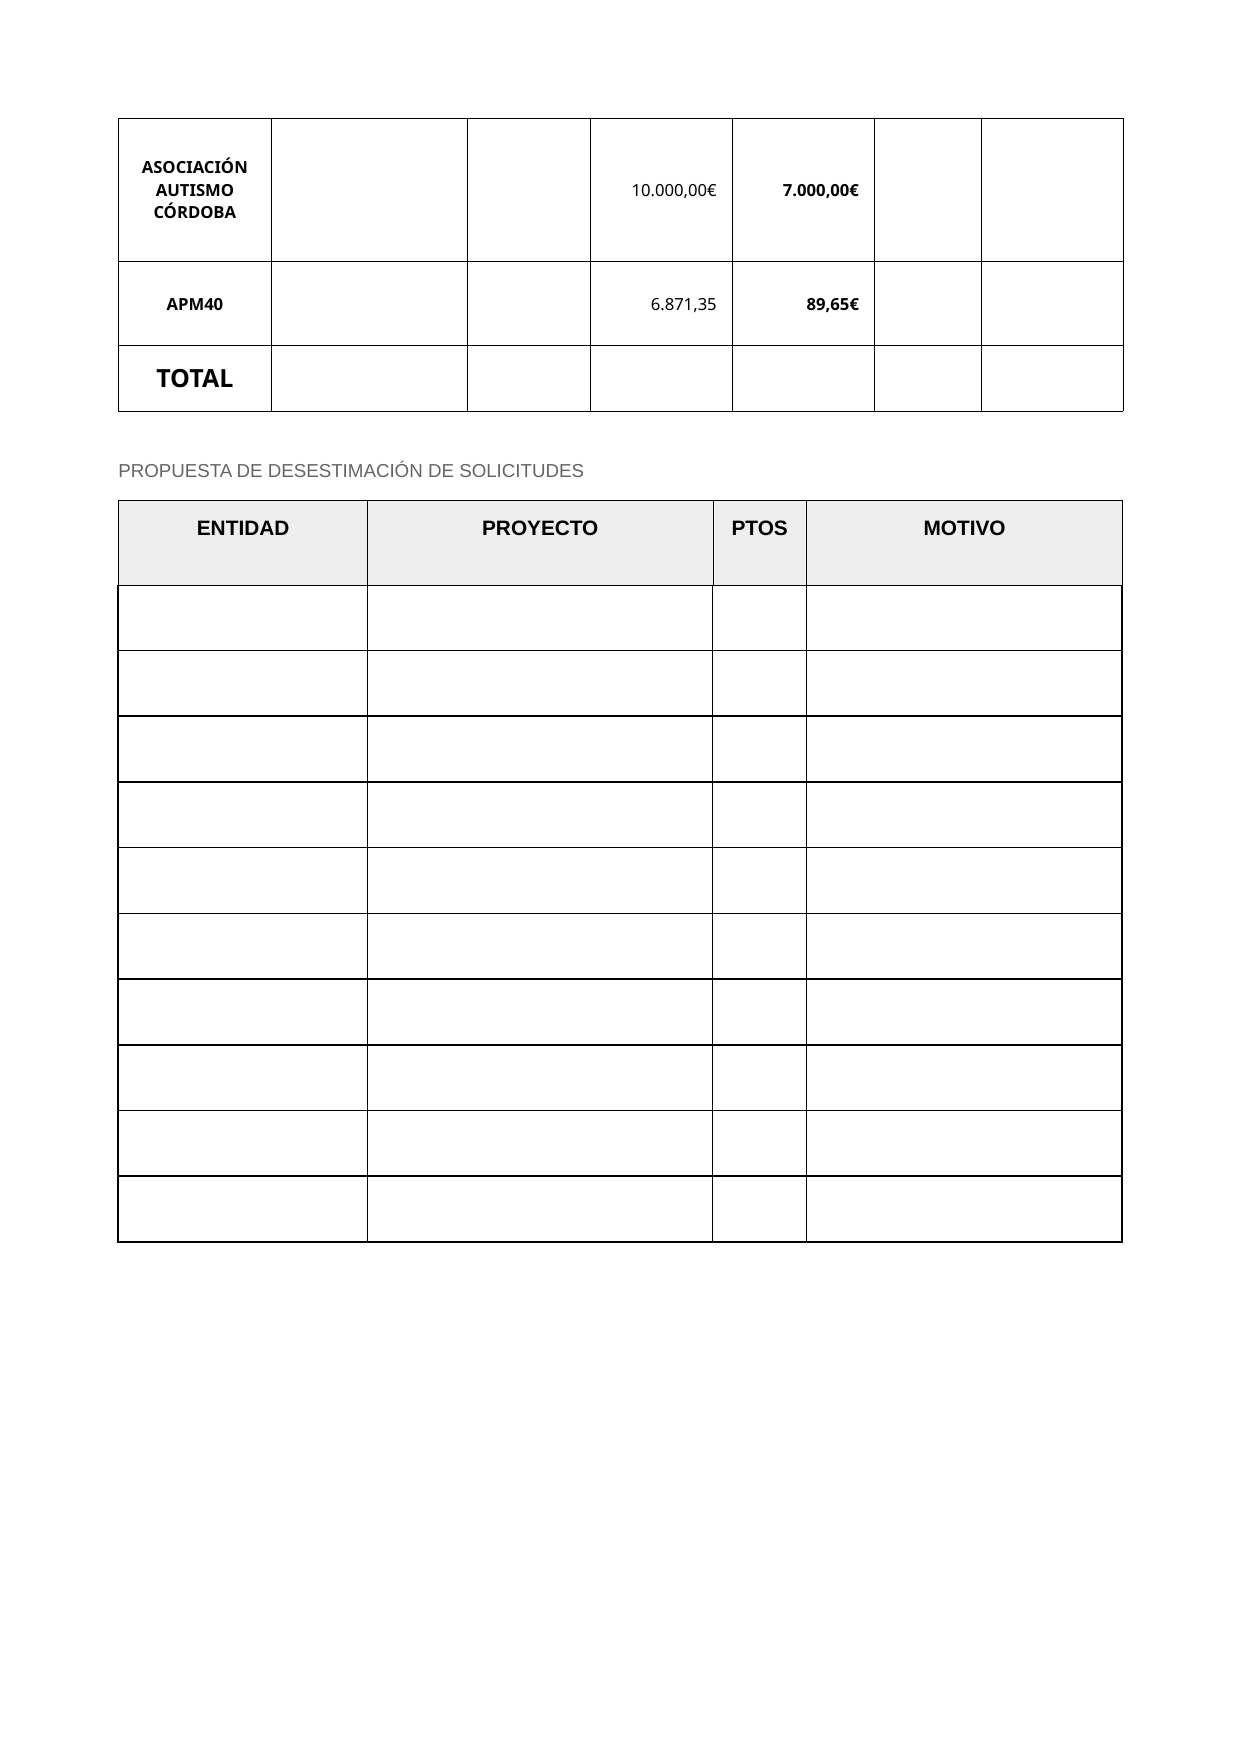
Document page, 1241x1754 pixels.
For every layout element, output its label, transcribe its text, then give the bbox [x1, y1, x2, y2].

table_cell [713, 651, 806, 715]
table_cell [368, 783, 712, 847]
table_cell [807, 651, 1121, 715]
table_cell [119, 1046, 367, 1109]
table_cell [875, 262, 981, 345]
table_cell [982, 119, 1123, 261]
table_cell [713, 1046, 806, 1109]
table_cell [982, 262, 1123, 345]
table_cell [807, 1177, 1121, 1241]
table_cell [119, 717, 367, 781]
table_cell [368, 1046, 712, 1109]
table_cell [368, 980, 712, 1044]
table_cell [272, 119, 467, 261]
table_header PROYECTO [368, 501, 713, 585]
table_cell [713, 1111, 806, 1175]
table_cell [982, 346, 1123, 411]
table_cell [713, 717, 806, 781]
table_cell [807, 1046, 1121, 1109]
table_cell [368, 586, 712, 649]
table_cell [368, 848, 712, 912]
table_cell [119, 848, 367, 912]
table_cell [713, 783, 806, 847]
table_cell 7.000,00€ [733, 119, 874, 261]
table_cell [119, 1177, 367, 1241]
table_cell [368, 914, 712, 978]
table_cell [119, 651, 367, 715]
table_cell [368, 717, 712, 781]
table_cell [368, 1177, 712, 1241]
table_cell 89,65€ [733, 262, 874, 345]
table_cell [468, 346, 590, 411]
table_cell [713, 1177, 806, 1241]
table_cell [119, 1111, 367, 1175]
text PROPUESTA DE DESESTIMACIÓN DE SOLICITUDES [118, 460, 1122, 482]
table_cell [368, 1111, 712, 1175]
table_cell [807, 1111, 1121, 1175]
table_header PTOS [714, 501, 806, 585]
table_cell [468, 119, 590, 261]
table_cell [368, 651, 712, 715]
table_cell [119, 914, 367, 978]
table_cell [713, 586, 806, 649]
table_cell [713, 914, 806, 978]
table_cell [272, 262, 467, 345]
table_cell 6.871,35 [591, 262, 732, 345]
table_cell [468, 262, 590, 345]
table_cell [713, 980, 806, 1044]
table_cell [807, 980, 1121, 1044]
table_header MOTIVO [807, 501, 1122, 585]
table_cell [733, 346, 874, 411]
table_cell [807, 914, 1121, 978]
table_cell TOTAL [119, 346, 271, 411]
table_cell [807, 783, 1121, 847]
table_cell [713, 848, 806, 912]
table_cell 10.000,00€ [591, 119, 732, 261]
table_header ENTIDAD [119, 501, 367, 585]
table_cell [875, 346, 981, 411]
table_cell [807, 717, 1121, 781]
table_cell APM40 [119, 262, 271, 345]
table_cell [272, 346, 467, 411]
table_cell [119, 586, 367, 649]
table_cell [807, 848, 1121, 912]
table_cell [119, 783, 367, 847]
table_cell [591, 346, 732, 411]
table_cell [807, 586, 1121, 649]
table_cell [875, 119, 981, 261]
table_cell ASOCIACIÓN AUTISMO CÓRDOBA [119, 119, 271, 261]
table_cell [119, 980, 367, 1044]
